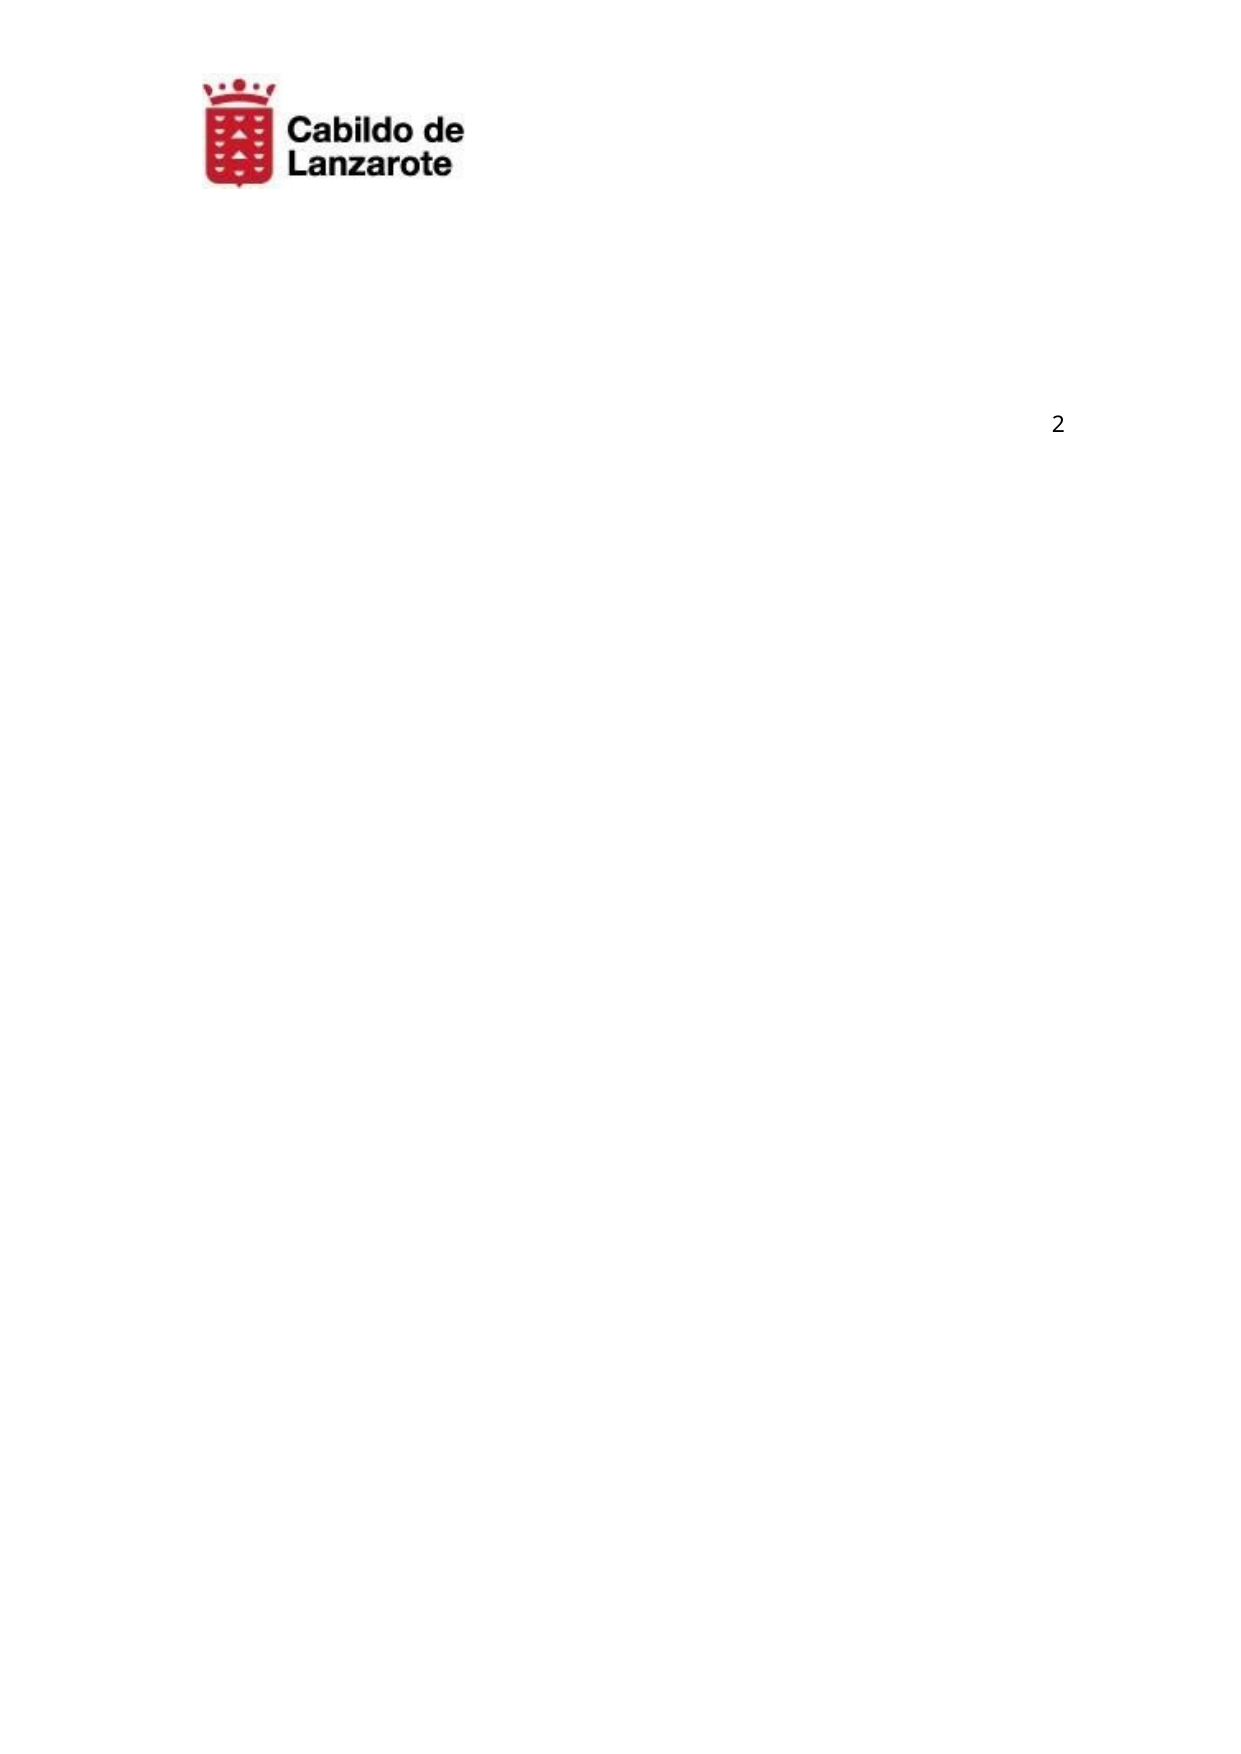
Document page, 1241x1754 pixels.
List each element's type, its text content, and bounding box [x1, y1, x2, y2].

picture [201, 73, 465, 189]
text 2 [158, 408, 1065, 439]
